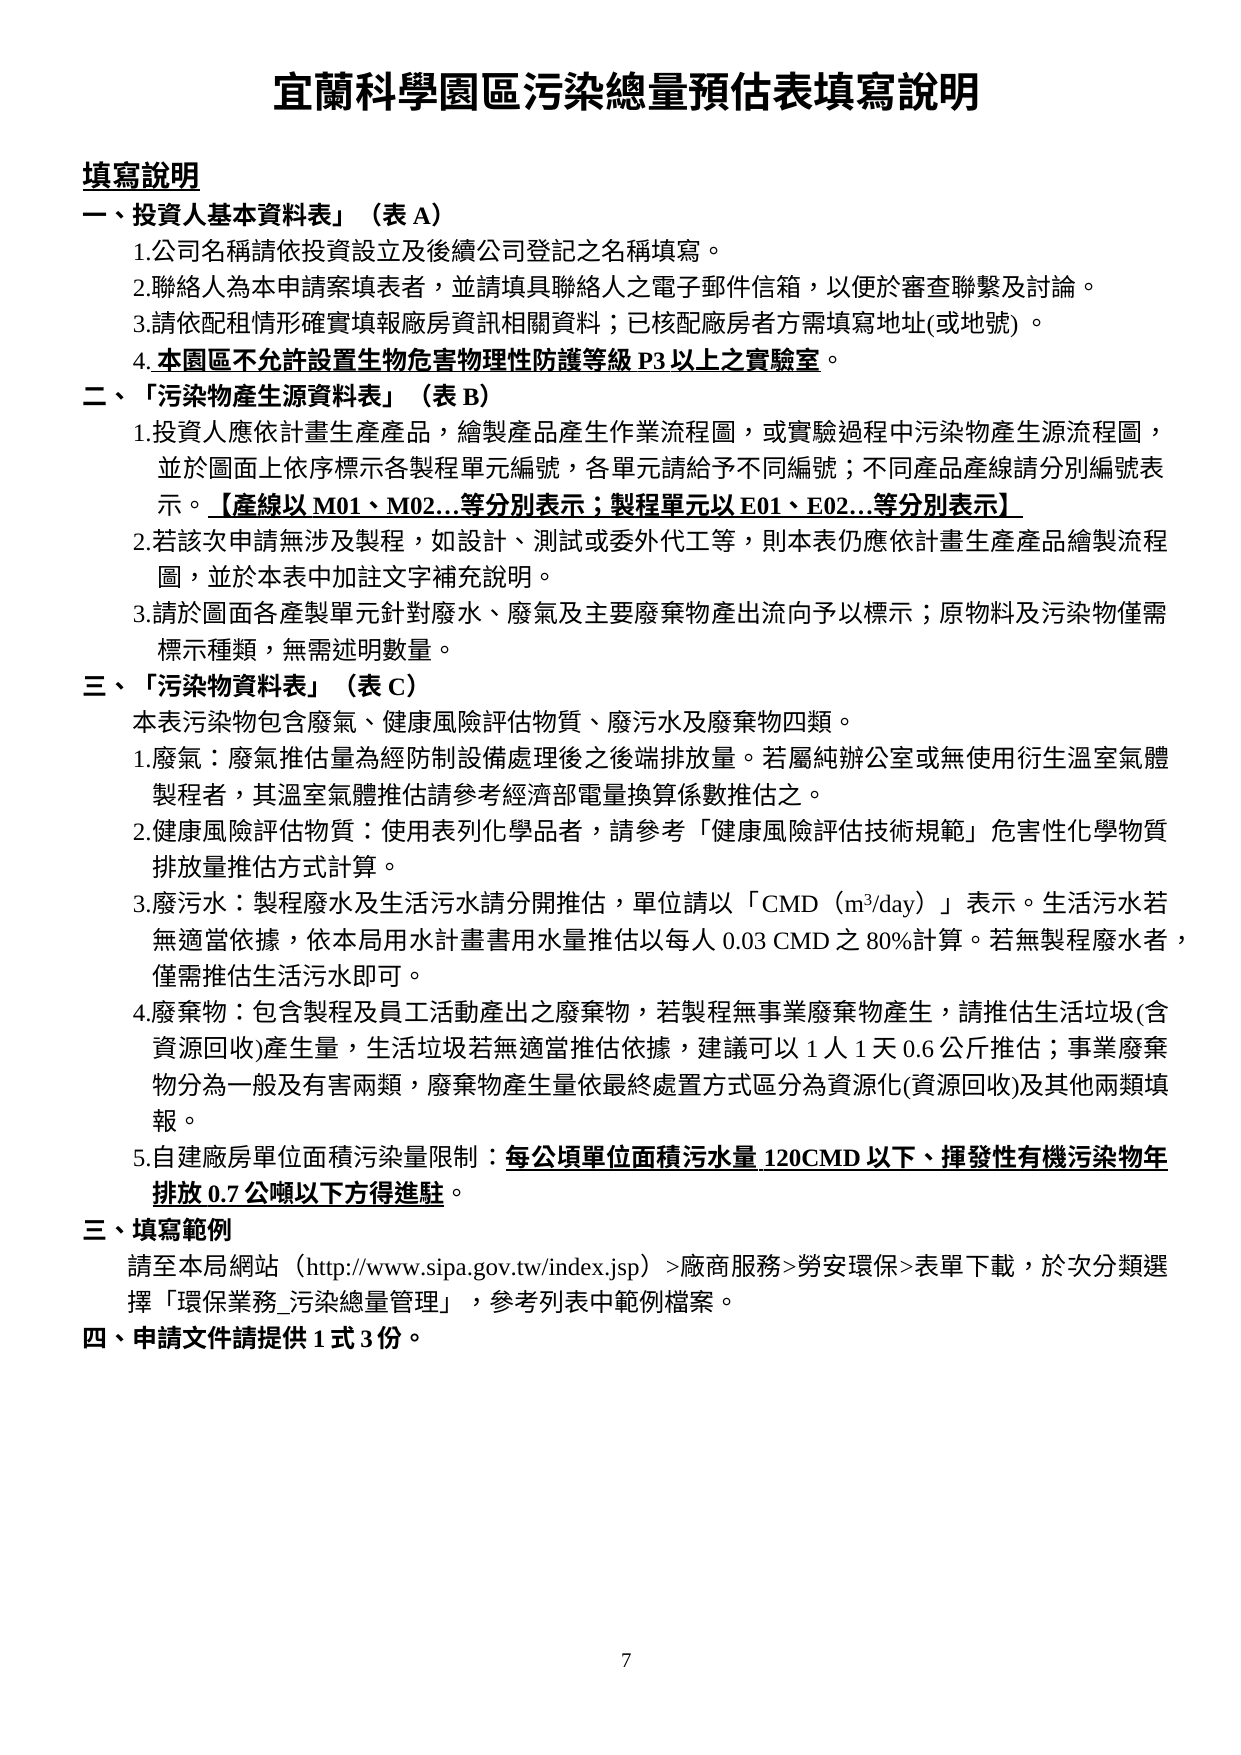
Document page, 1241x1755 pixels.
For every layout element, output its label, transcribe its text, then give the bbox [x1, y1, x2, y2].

text 4.廢棄物：包含製程及員工活動產出之廢棄物，若製程無事業廢棄物產生，請推估生活垃圾(含資源回收)產生量，生活垃圾若無適當推估依據，建議可以1人1天0.6公斤推估；事業廢棄物分為一般及有害兩類，廢棄物產生量依最終處置方式區分為資源化(資源回收)及其他兩類填報。 [133, 993, 1169, 1138]
text 一、投資人基本資料表」（表A） [83, 195, 1169, 231]
text 三、「污染物資料表」（表C） [83, 666, 1169, 703]
text 5.自建廠房單位面積污染量限制：每公頃單位面積污水量120CMD以下、揮發性有機污染物年排放0.7公噸以下方得進駐。 [133, 1138, 1169, 1210]
text 填寫說明 [83, 153, 1169, 195]
text 1.廢氣：廢氣推估量為經防制設備處理後之後端排放量。若屬純辦公室或無使用衍生溫室氣體製程者，其溫室氣體推估請參考經濟部電量換算係數推估之。 [133, 739, 1169, 811]
text 請至本局網站（http://www.sipa.gov.tw/index.jsp）>廠商服務>勞安環保>表單下載，於次分類選擇「環保業務_污染總量管理」，參考列表中範例檔案。 [127, 1246, 1169, 1319]
text 四、申請文件請提供1式3份。 [83, 1319, 1169, 1355]
text 3.廢污水：製程廢水及生活污水請分開推估，單位請以「CMD（m3/day）」表示。生活污水若無適當依據，依本局用水計畫書用水量推估以每人0.03 CMD之80%計算。若無製程廢水者，僅需推估生活污水即可。 [133, 884, 1169, 993]
text 宜蘭科學園區污染總量預估表填寫說明 [83, 59, 1169, 119]
text 三、填寫範例 [83, 1210, 1169, 1246]
text 3.請於圖面各產製單元針對廢水、廢氣及主要廢棄物產出流向予以標示；原物料及污染物僅需標示種類，無需述明數量。 [133, 594, 1169, 666]
text 2.健康風險評估物質：使用表列化學品者，請參考「健康風險評估技術規範」危害性化學物質排放量推估方式計算。 [133, 811, 1169, 884]
text 2.若該次申請無涉及製程，如設計、測試或委外代工等，則本表仍應依計畫生產產品繪製流程圖，並於本表中加註文字補充說明。 [133, 521, 1169, 594]
text 3.請依配租情形確實填報廠房資訊相關資料；已核配廠房者方需填寫地址(或地號) 。 [133, 304, 1169, 340]
text 1.投資人應依計畫生產產品，繪製產品產生作業流程圖，或實驗過程中污染物產生源流程圖，並於圖面上依序標示各製程單元編號，各單元請給予不同編號；不同產品產線請分別編號表示。【產線以M01、M02…等分別表示；製程單元以E01、E02…等分別表示】 [133, 413, 1169, 521]
text 2.聯絡人為本申請案填表者，並請填具聯絡人之電子郵件信箱，以便於審查聯繫及討論。 [133, 268, 1169, 304]
text 4. 本園區不允許設置生物危害物理性防護等級P3以上之實驗室。 [133, 340, 1169, 376]
subtitle 二、「污染物產生源資料表」（表B） [83, 376, 1169, 413]
text 本表污染物包含廢氣、健康風險評估物質、廢污水及廢棄物四類。 [133, 703, 1169, 739]
text 1.公司名稱請依投資設立及後續公司登記之名稱填寫。 [133, 231, 1169, 268]
